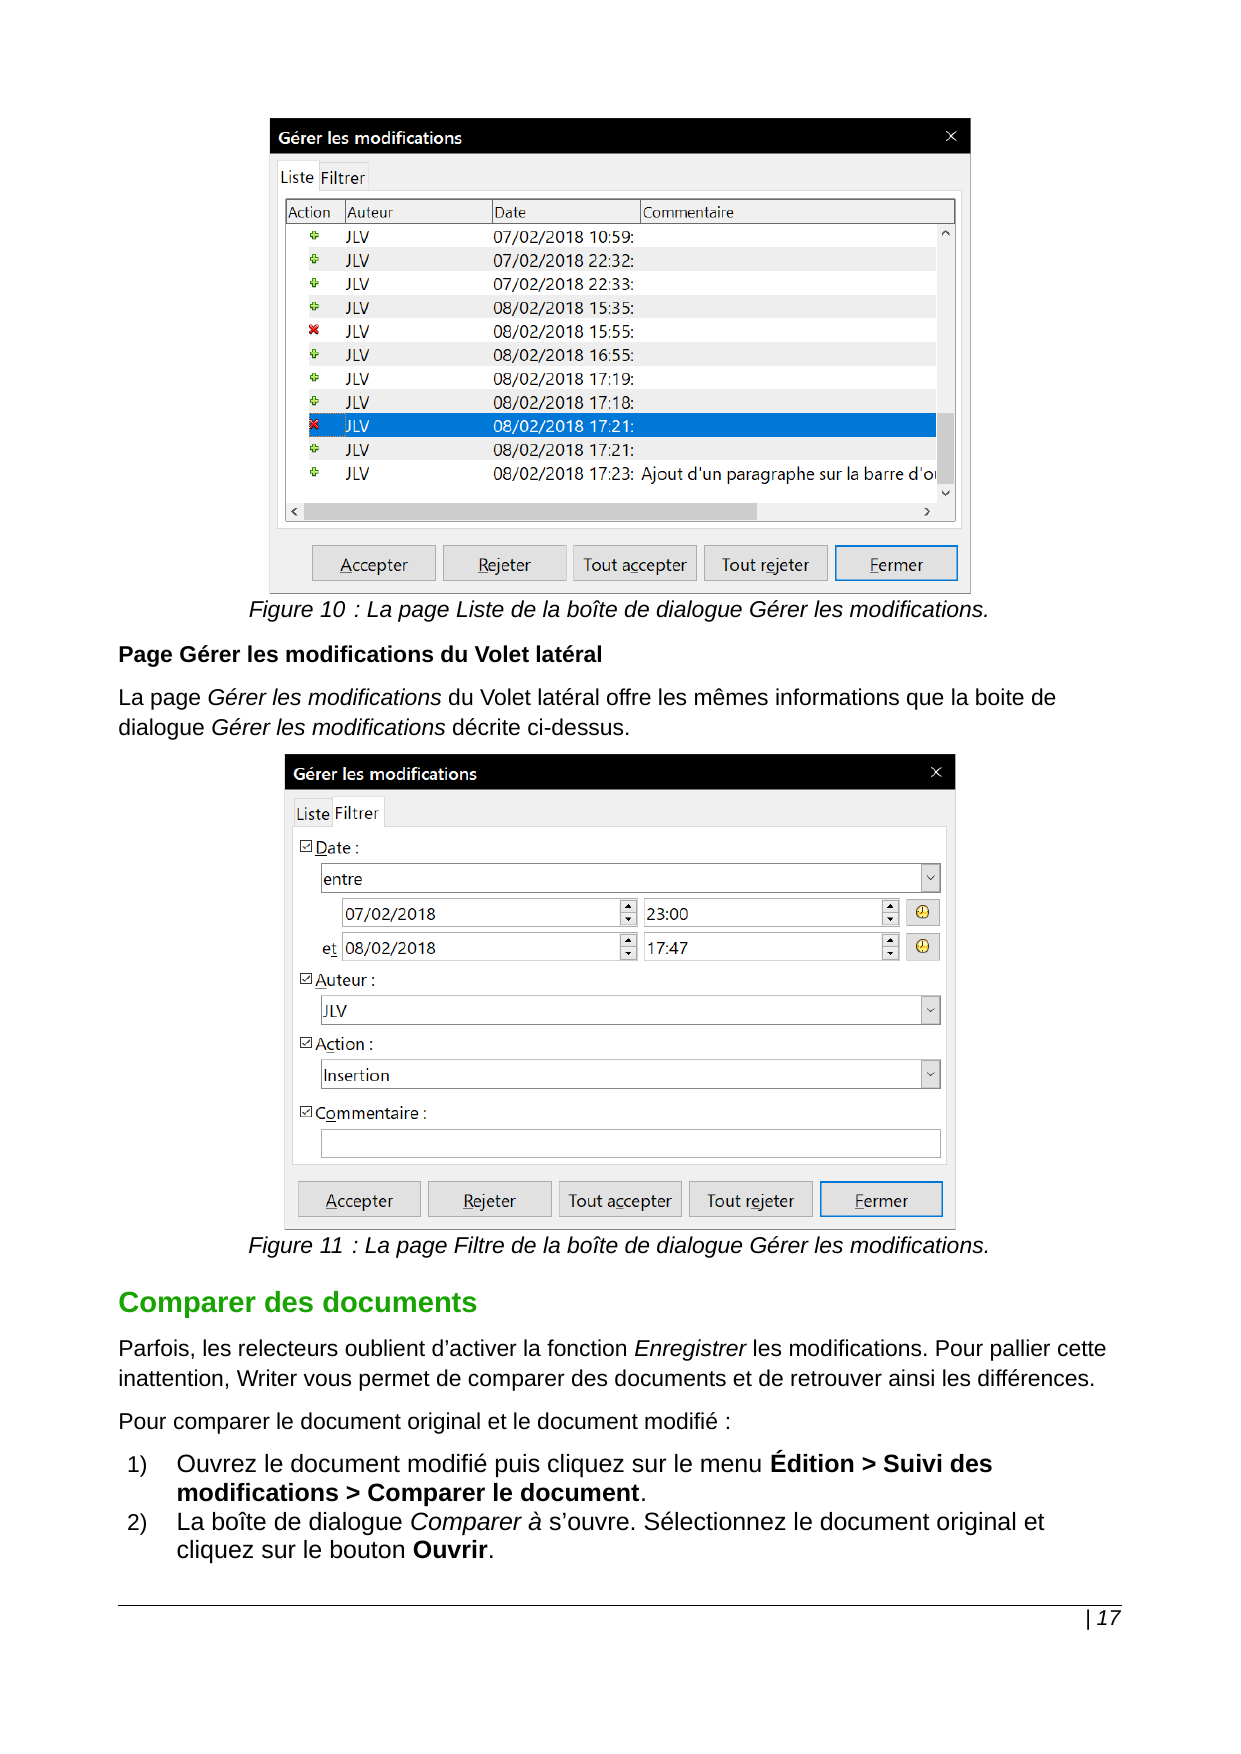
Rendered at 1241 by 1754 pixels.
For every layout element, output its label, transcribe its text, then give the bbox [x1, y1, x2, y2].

text La page Gérer les modifications du Volet latéral offre les mêmes informations que la boite de dialogue Gérer les modifications décrite ci-dessus. [118, 682, 1122, 740]
list Ouvrez le document modifié puis cliquez sur le menu Édition > Suivi des modifications > Comparer le document. [147, 1449, 1122, 1507]
text Pour comparer le document original et le document modifié : [118, 1405, 1122, 1434]
list La boîte de dialogue Comparer à s’ouvre. Sélectionnez le document original et cliquez sur le bouton Ouvrir. [147, 1507, 1122, 1564]
picture [284, 754, 956, 1230]
subtitle Comparer des documents [118, 1289, 1122, 1318]
text Parfois, les relecteurs oublient d’activer la fonction Enregistrer les modifications. Pour pallier cette inattention, Writer vous permet de comparer des documents et de retrouver ainsi les différences. [118, 1332, 1122, 1391]
picture [269, 118, 971, 594]
text Figure 11 : La page Filtre de la boîte de dialogue Gérer les modifications. [118, 1230, 1122, 1259]
text Figure 10 : La page Liste de la boîte de dialogue Gérer les modifications. [118, 593, 1122, 623]
text Page Gérer les modifications du Volet latéral [118, 638, 1122, 667]
